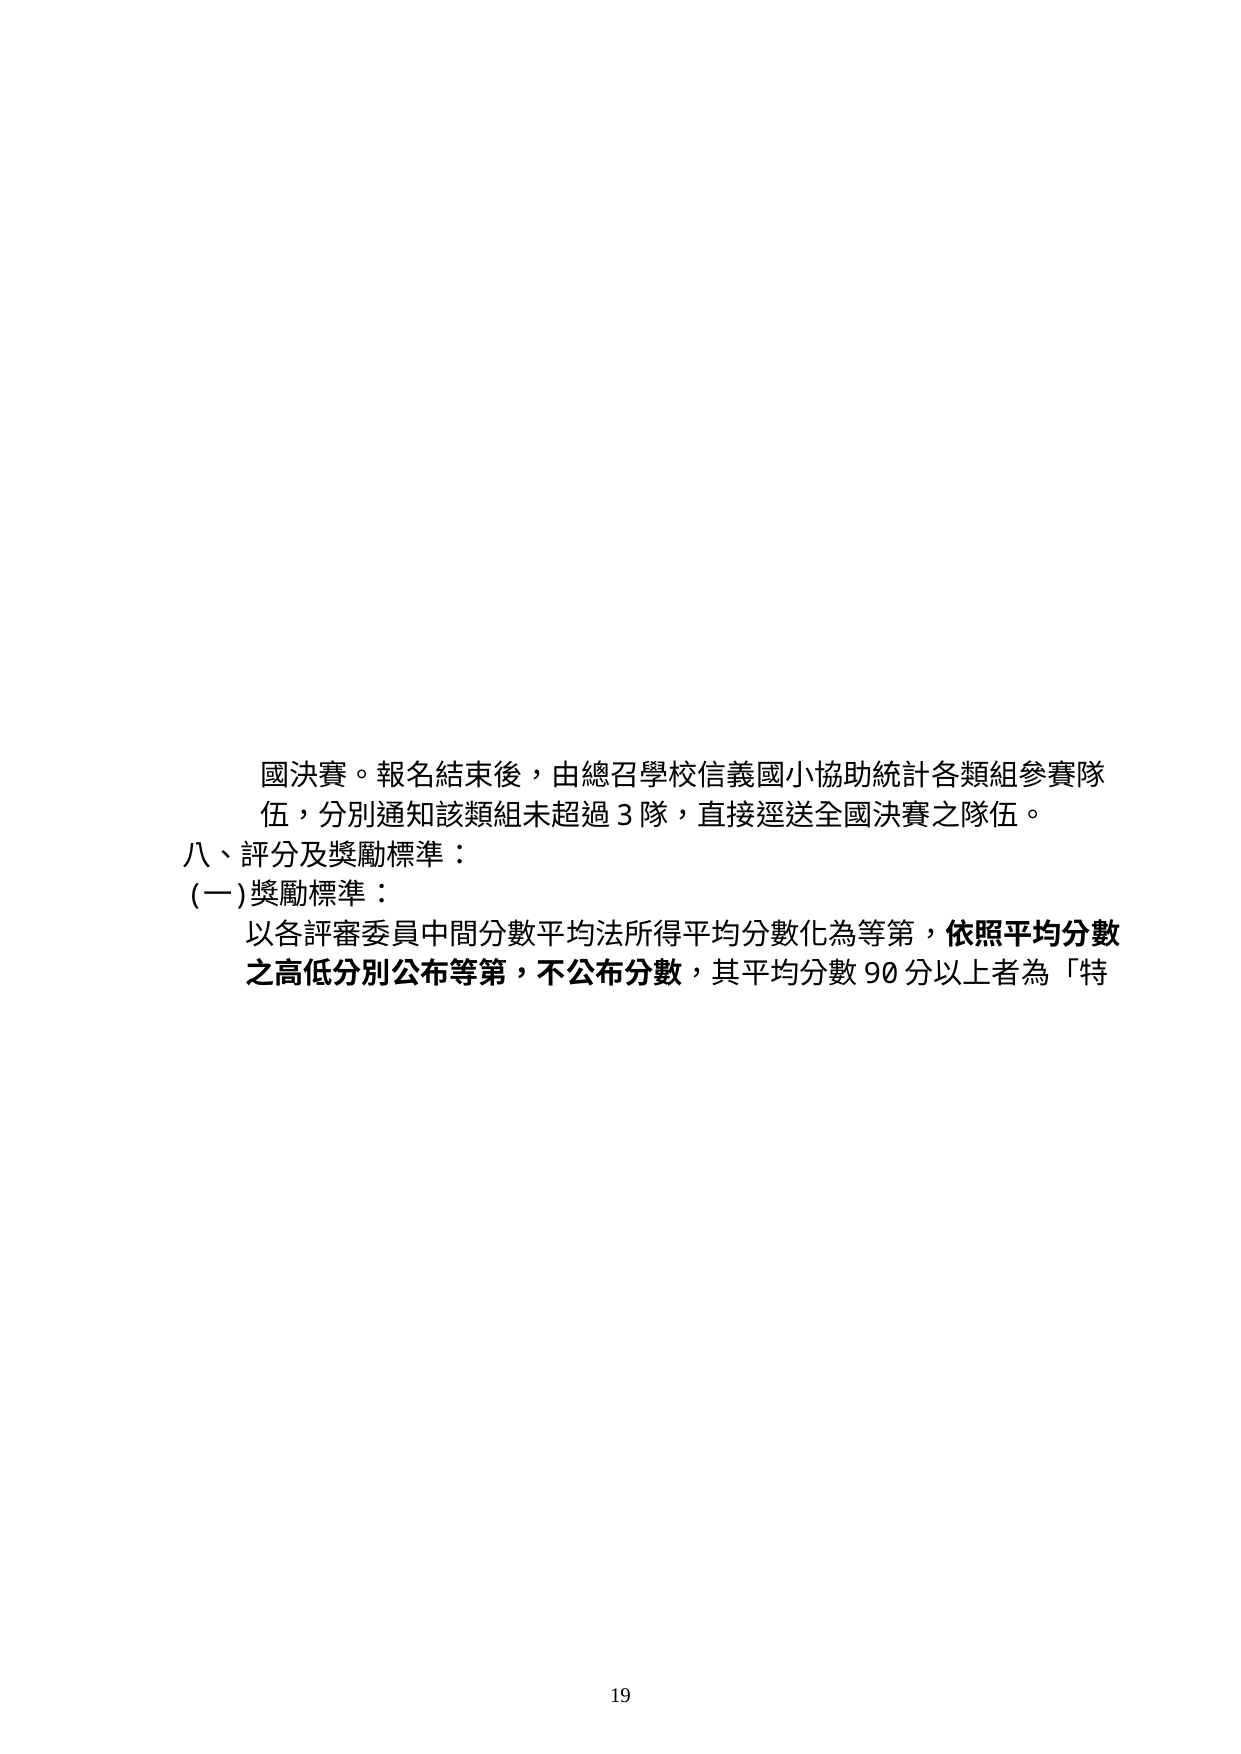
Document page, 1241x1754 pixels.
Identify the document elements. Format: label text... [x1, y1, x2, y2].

text 以各評審委員中間分數平均法所得平均分數化為等第，依照平均分數之高低分別公布等第，不公布分數，其平均分數90分以上者為「特 [245, 912, 1128, 992]
text 國決賽。報名結束後，由總召學校信義國小協助統計各類組參賽隊伍，分別通知該類組未超過3隊，直接逕送全國決賽之隊伍。 [186, 754, 1128, 833]
text 八、評分及獎勵標準： [112, 833, 1128, 873]
text (一)獎勵標準： [186, 873, 1128, 912]
